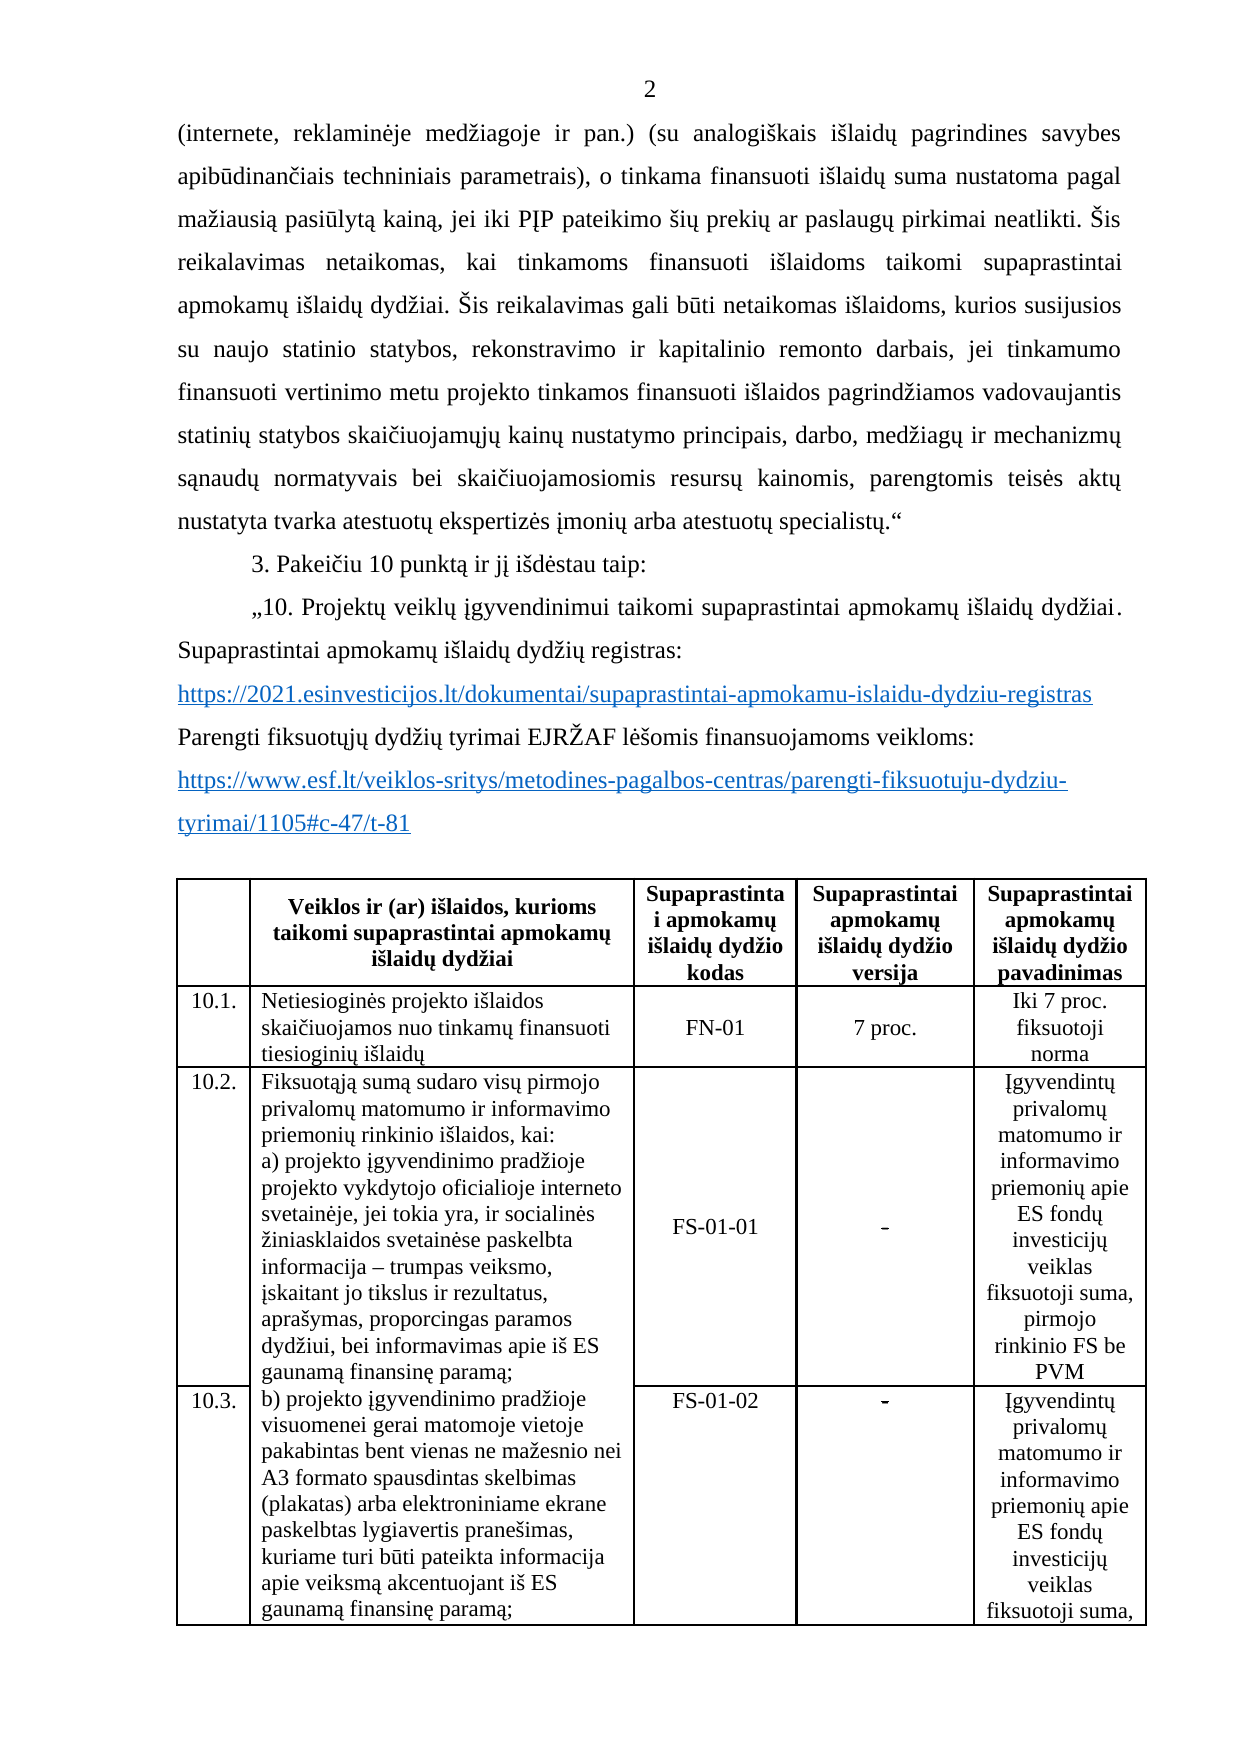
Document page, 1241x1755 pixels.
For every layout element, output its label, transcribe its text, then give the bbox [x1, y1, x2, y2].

table_cell 10.2. [178, 1068, 249, 1384]
table_cell 10.1. [178, 987, 249, 1066]
text 3. Pakeičiu 10 punktą ir jį išdėstau taip: [177, 549, 1122, 578]
table_header Veiklos ir (ar) išlaidos, kurioms taikomi supaprastintai apmokamų išlaidų dydžiai [251, 880, 633, 985]
text https://2021.esinvesticijos.lt/dokumentai/supaprastintai-apmokamu-islaidu-dydziu-registras [177, 679, 1122, 707]
table_cell Fiksuotąją sumą sudaro visų pirmojo privalomų matomumo ir informavimo priemonių rinkinio išlaidos, kai: a) projekto įgyvendinimo pradžioje projekto vykdytojo oficialioje interneto svetainėje, jei tokia yra, ir socialinės žiniasklaidos svetainėse paskelbta informacija – trumpas veiksmo, įskaitant jo tikslus ir rezultatus, aprašymas, proporcingas paramos dydžiui, bei informavimas apie iš ES gaunamą finansinę paramą; b) projekto įgyvendinimo pradžioje visuomenei gerai matomoje vietoje pakabintas bent vienas ne mažesnio nei A3 formato spausdintas skelbimas (plakatas) arba elektroniniame ekrane paskelbtas lygiavertis pranešimas, kuriame turi būti pateikta informacija apie veiksmą akcentuojant iš ES gaunamą finansinę paramą; [251, 1068, 633, 1624]
text (internete, reklaminėje medžiagoje ir pan.) (su analogiškais išlaidų pagrindines savybes apibūdinančiais techniniais parametrais), o tinkama finansuoti išlaidų suma nustatoma pagal mažiausią pasiūlytą kainą, jei iki PĮP pateikimo šių prekių ar paslaugų pirkimai neatlikti. Šis reikalavimas netaikomas, kai tinkamoms finansuoti išlaidoms taikomi supaprastintai apmokamų išlaidų dydžiai. Šis reikalavimas gali būti netaikomas išlaidoms, kurios susijusios su naujo statinio statybos, rekonstravimo ir kapitalinio remonto darbais, jei tinkamumo finansuoti vertinimo metu projekto tinkamos finansuoti išlaidos pagrindžiamos vadovaujantis statinių statybos skaičiuojamųjų kainų nustatymo principais, darbo, medžiagų ir mechanizmų sąnaudų normatyvais bei skaičiuojamosiomis resursų kainomis, parengtomis teisės aktų nustatyta tvarka atestuotų ekspertizės įmonių arba atestuotų specialistų.“ [177, 118, 1122, 535]
table_cell FS-01-01 [635, 1068, 795, 1384]
table_cell FS-01-02 [635, 1387, 795, 1624]
table_cell Netiesioginės projekto išlaidos skaičiuojamos nuo tinkamų finansuoti tiesioginių išlaidų [251, 987, 633, 1066]
table_cell Įgyvendintų privalomų matomumo ir informavimo priemonių apie ES fondų investicijų veiklas fiksuotoji suma, [975, 1387, 1145, 1624]
text https://www.esf.lt/veiklos-sritys/metodines-pagalbos-centras/parengti-fiksuotuju-dydziu-tyrimai/1105#c-47/t-81 [177, 765, 1122, 837]
text „10. Projektų veiklų įgyvendinimui taikomi supaprastintai apmokamų išlaidų dydžiai. Supaprastintai apmokamų išlaidų dydžių registras: [177, 592, 1122, 664]
table_header Supaprastintai apmokamų išlaidų dydžio versija [798, 880, 973, 985]
table_cell 10.3. [178, 1387, 249, 1624]
table_header Supaprastintai apmokamų išlaidų dydžio pavadinimas [975, 880, 1145, 985]
text Parengti fiksuotųjų dydžių tyrimai EJRŽAF lėšomis finansuojamoms veikloms: [177, 722, 1122, 751]
table_cell 7 proc. [798, 987, 973, 1066]
table_cell - [798, 1068, 973, 1384]
table_cell FN-01 [635, 987, 795, 1066]
table_cell Iki 7 proc. fiksuotoji norma [975, 987, 1145, 1066]
table_header Supaprastintai apmokamų išlaidų dydžio kodas [635, 880, 795, 985]
table_header [178, 880, 249, 985]
table_cell Įgyvendintų privalomų matomumo ir informavimo priemonių apie ES fondų investicijų veiklas fiksuotoji suma, pirmojo rinkinio FS be PVM [975, 1068, 1145, 1384]
table_cell - [798, 1387, 973, 1624]
